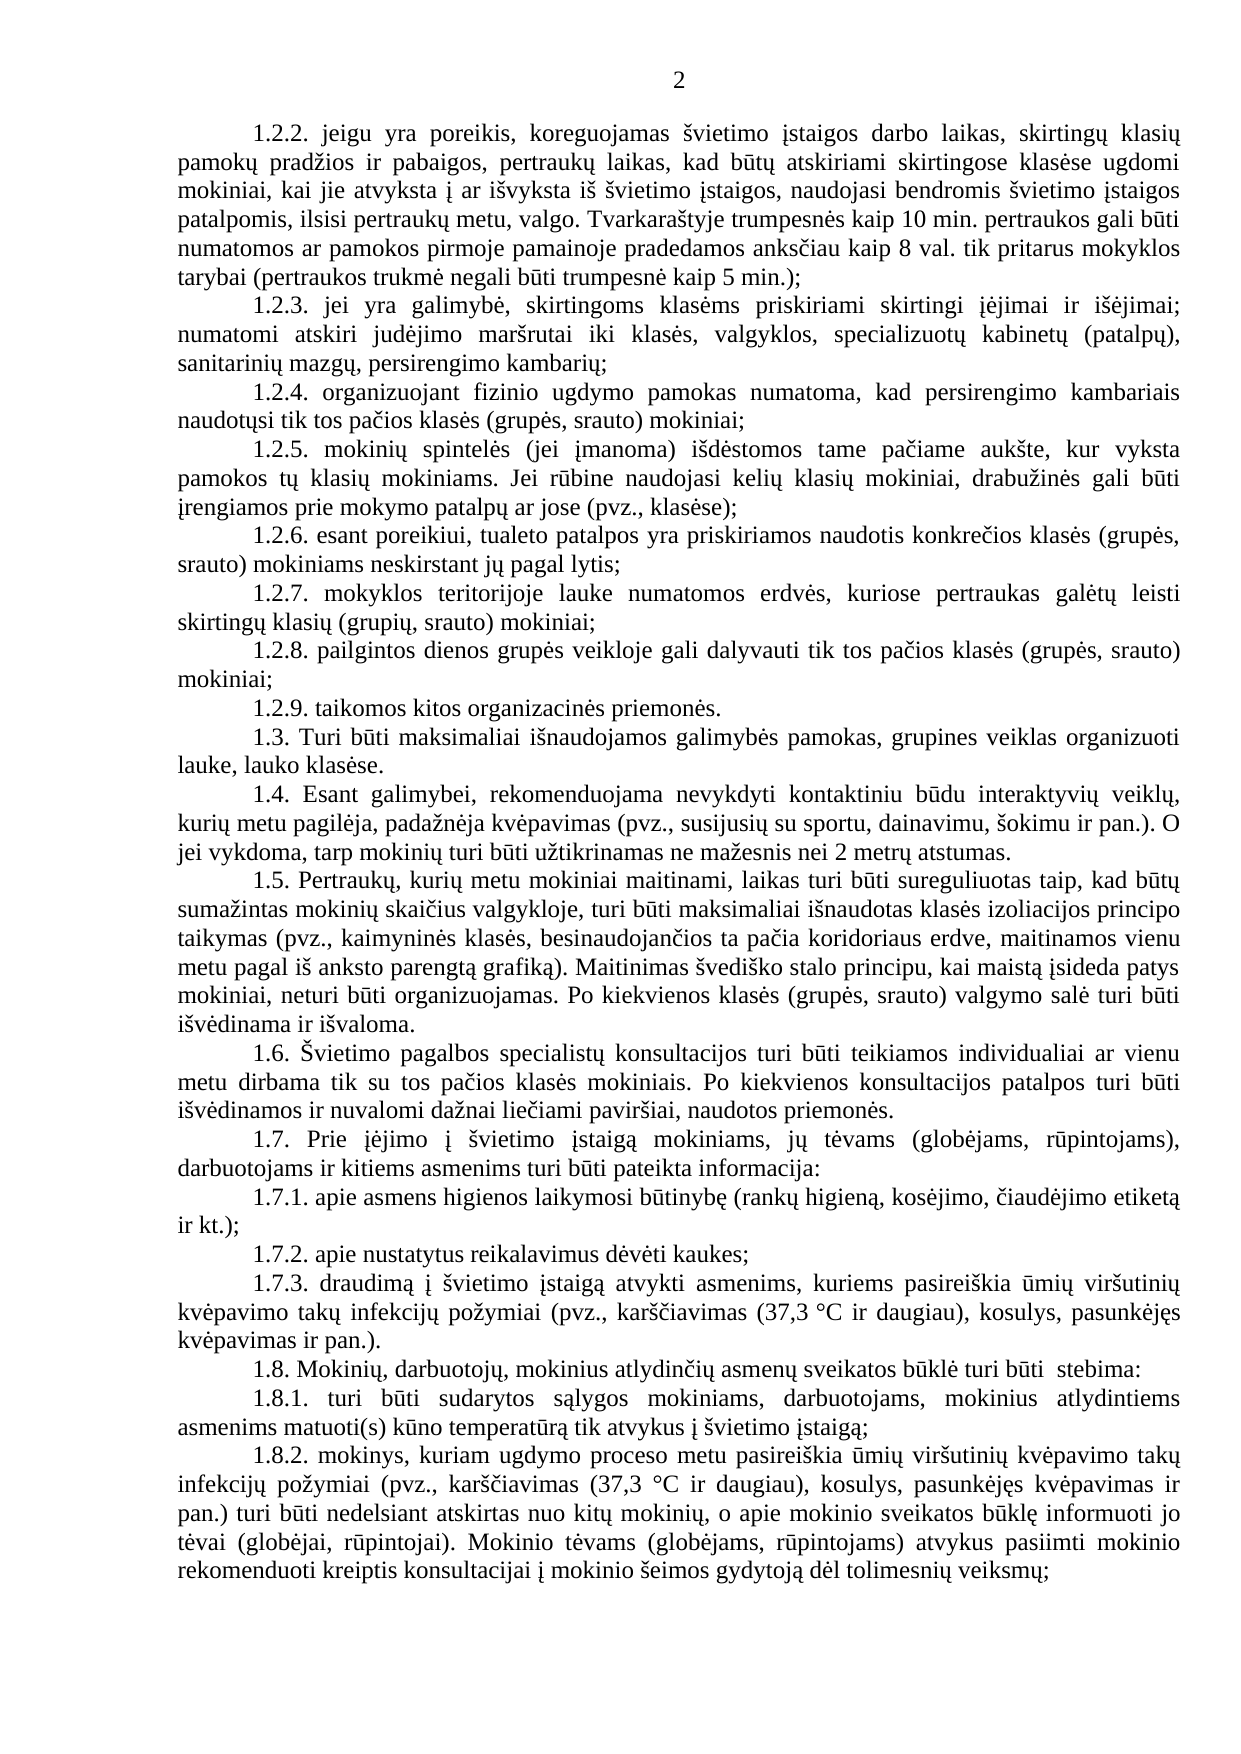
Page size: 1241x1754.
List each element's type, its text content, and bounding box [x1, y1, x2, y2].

text 1.5. Pertraukų, kurių metu mokiniai maitinami, laikas turi būti sureguliuotas taip, kad būtų sumažintas mokinių skaičius valgykloje, turi būti maksimaliai išnaudotas klasės izoliacijos principo taikymas (pvz., kaimyninės klasės, besinaudojančios ta pačia koridoriaus erdve, maitinamos vienu metu pagal iš anksto parengtą grafiką). Maitinimas švediško stalo principu, kai maistą įsideda patys mokiniai, neturi būti organizuojamas. Po kiekvienos klasės (grupės, srauto) valgymo salė turi būti išvėdinama ir išvaloma. [177, 866, 1181, 1038]
text 1.6. Švietimo pagalbos specialistų konsultacijos turi būti teikiamos individualiai ar vienu metu dirbama tik su tos pačios klasės mokiniais. Po kiekvienos konsultacijos patalpos turi būti išvėdinamos ir nuvalomi dažnai liečiami paviršiai, naudotos priemonės. [177, 1038, 1181, 1124]
text 1.2.6. esant poreikiui, tualeto patalpos yra priskiriamos naudotis konkrečios klasės (grupės, srauto) mokiniams neskirstant jų pagal lytis; [177, 521, 1181, 578]
text 1.2.3. jei yra galimybė, skirtingoms klasėms priskiriami skirtingi įėjimai ir išėjimai; numatomi atskiri judėjimo maršrutai iki klasės, valgyklos, specializuotų kabinetų (patalpų), sanitarinių mazgų, persirengimo kambarių; [177, 291, 1181, 377]
text 1.7. Prie įėjimo į švietimo įstaigą mokiniams, jų tėvams (globėjams, rūpintojams), darbuotojams ir kitiems asmenims turi būti pateikta informacija: [177, 1124, 1181, 1182]
text 1.3. Turi būti maksimaliai išnaudojamos galimybės pamokas, grupines veiklas organizuoti lauke, lauko klasėse. [177, 722, 1181, 779]
text 1.2.5. mokinių spintelės (jei įmanoma) išdėstomos tame pačiame aukšte, kur vyksta pamokos tų klasių mokiniams. Jei rūbine naudojasi kelių klasių mokiniai, drabužinės gali būti įrengiamos prie mokymo patalpų ar jose (pvz., klasėse); [177, 434, 1181, 521]
text 1.8.2. mokinys, kuriam ugdymo proceso metu pasireiškia ūmių viršutinių kvėpavimo takų infekcijų požymiai (pvz., karščiavimas (37,3 °C ir daugiau), kosulys, pasunkėjęs kvėpavimas ir pan.) turi būti nedelsiant atskirtas nuo kitų mokinių, o apie mokinio sveikatos būklę informuoti jo tėvai (globėjai, rūpintojai). Mokinio tėvams (globėjams, rūpintojams) atvykus pasiimti mokinio rekomenduoti kreiptis konsultacijai į mokinio šeimos gydytoją dėl tolimesnių veiksmų; [177, 1441, 1181, 1584]
text 1.4. Esant galimybei, rekomenduojama nevykdyti kontaktiniu būdu interaktyvių veiklų, kurių metu pagilėja, padažnėja kvėpavimas (pvz., susijusių su sportu, dainavimu, šokimu ir pan.). O jei vykdoma, tarp mokinių turi būti užtikrinamas ne mažesnis nei 2 metrų atstumas. [177, 779, 1181, 866]
text 1.8. Mokinių, darbuotojų, mokinius atlydinčių asmenų sveikatos būklė turi būti stebima: [177, 1354, 1181, 1383]
text 1.7.2. apie nustatytus reikalavimus dėvėti kaukes; [177, 1239, 1181, 1268]
text 1.2.2. jeigu yra poreikis, koreguojamas švietimo įstaigos darbo laikas, skirtingų klasių pamokų pradžios ir pabaigos, pertraukų laikas, kad būtų atskiriami skirtingose klasėse ugdomi mokiniai, kai jie atvyksta į ar išvyksta iš švietimo įstaigos, naudojasi bendromis švietimo įstaigos patalpomis, ilsisi pertraukų metu, valgo. Tvarkaraštyje trumpesnės kaip 10 min. pertraukos gali būti numatomos ar pamokos pirmoje pamainoje pradedamos anksčiau kaip 8 val. tik pritarus mokyklos tarybai (pertraukos trukmė negali būti trumpesnė kaip 5 min.); [177, 118, 1181, 291]
text 1.2.8. pailgintos dienos grupės veikloje gali dalyvauti tik tos pačios klasės (grupės, srauto) mokiniai; [177, 636, 1181, 693]
text 1.2.7. mokyklos teritorijoje lauke numatomos erdvės, kuriose pertraukas galėtų leisti skirtingų klasių (grupių, srauto) mokiniai; [177, 578, 1181, 636]
text 1.7.3. draudimą į švietimo įstaigą atvykti asmenims, kuriems pasireiškia ūmių viršutinių kvėpavimo takų infekcijų požymiai (pvz., karščiavimas (37,3 °C ir daugiau), kosulys, pasunkėjęs kvėpavimas ir pan.). [177, 1268, 1181, 1354]
text 1.7.1. apie asmens higienos laikymosi būtinybę (rankų higieną, kosėjimo, čiaudėjimo etiketą ir kt.); [177, 1182, 1181, 1239]
text 1.2.4. organizuojant fizinio ugdymo pamokas numatoma, kad persirengimo kambariais naudotųsi tik tos pačios klasės (grupės, srauto) mokiniai; [177, 377, 1181, 434]
text 1.2.9. taikomos kitos organizacinės priemonės. [177, 693, 1181, 722]
text 1.8.1. turi būti sudarytos sąlygos mokiniams, darbuotojams, mokinius atlydintiems asmenims matuoti(s) kūno temperatūrą tik atvykus į švietimo įstaigą; [177, 1383, 1181, 1441]
